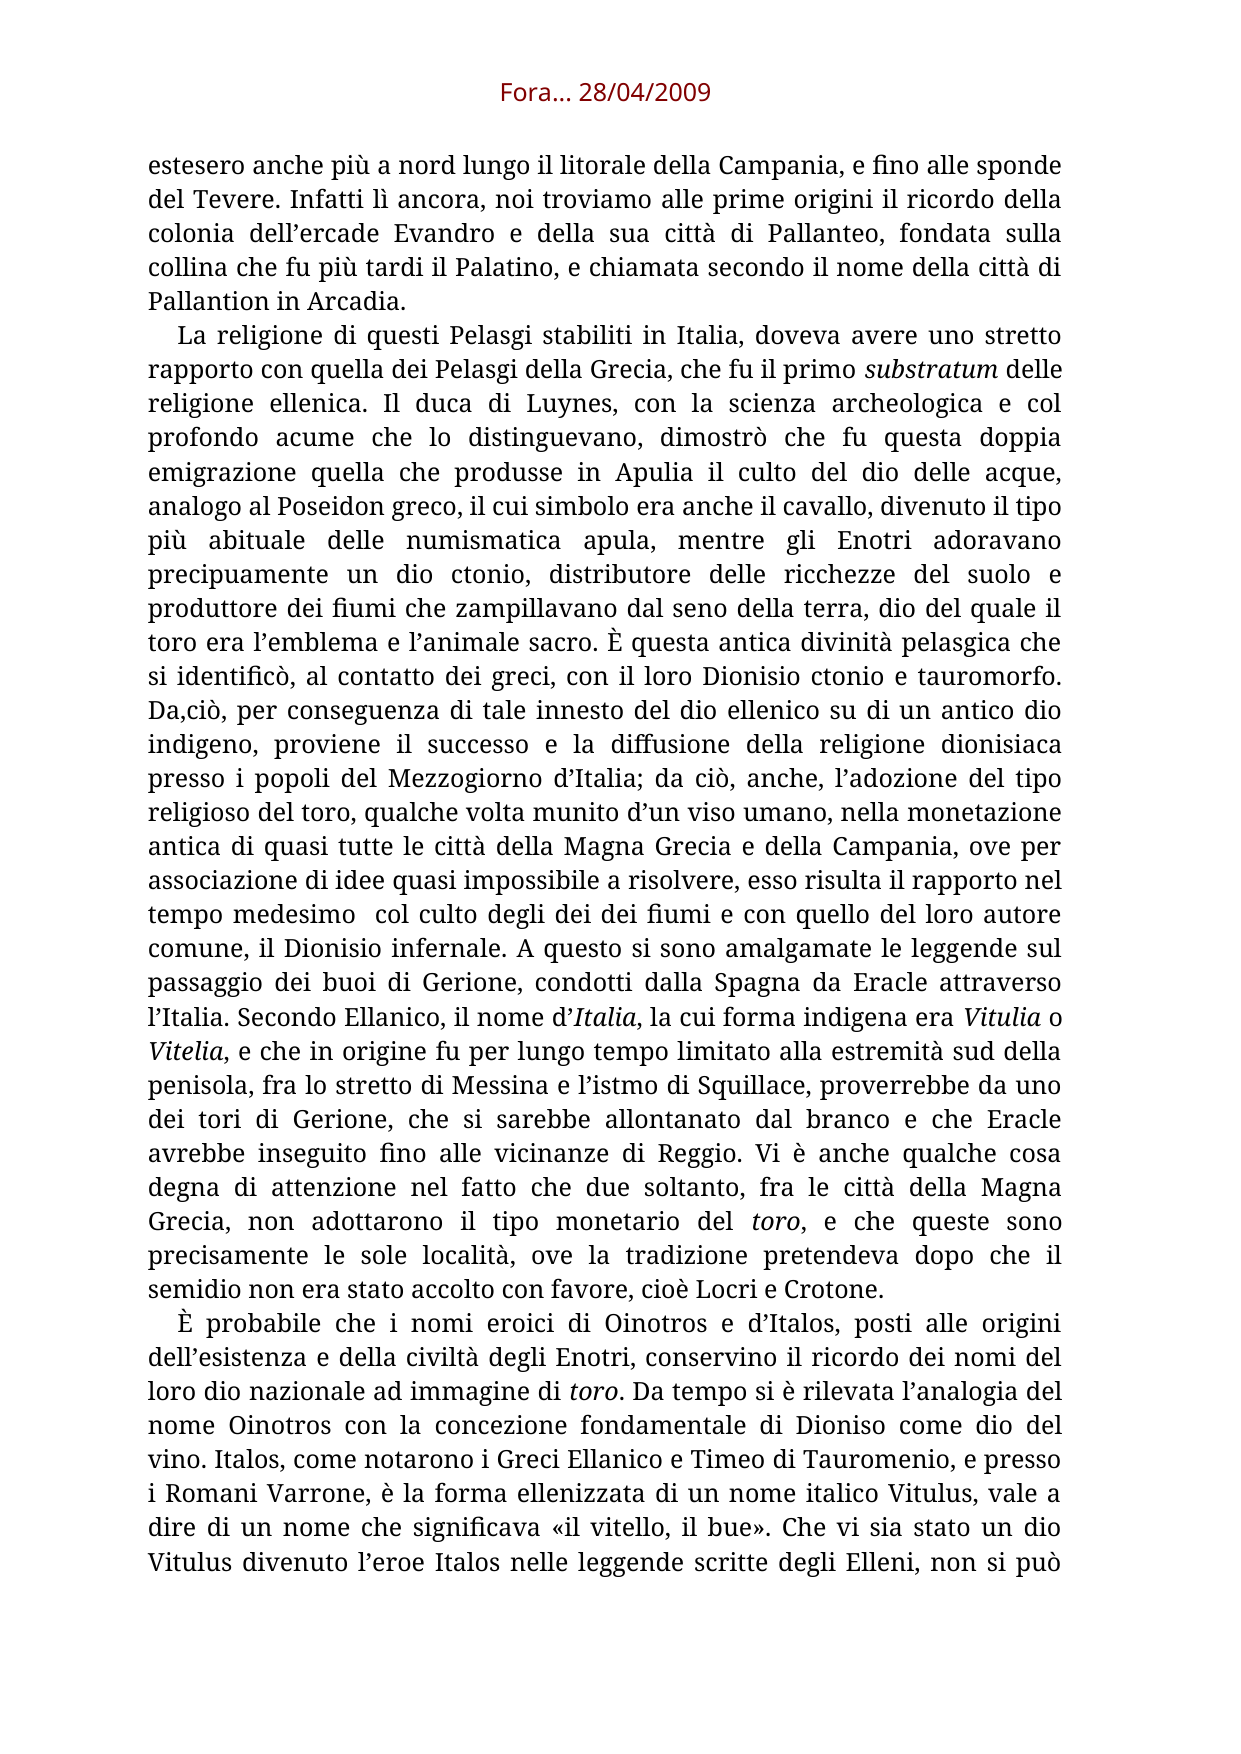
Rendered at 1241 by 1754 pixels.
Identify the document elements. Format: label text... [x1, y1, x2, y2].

text La religione di questi Pelasgi stabiliti in Italia, doveva avere uno stretto rapporto con quella dei Pelasgi della Grecia, che fu il primo substratum delle religione ellenica. Il duca di Luynes, con la scienza archeologica e col profondo acume che lo distinguevano, dimostrò che fu questa doppia emigrazione quella che produsse in Apulia il culto del dio delle acque, analogo al Poseidon greco, il cui simbolo era anche il cavallo, divenuto il tipo più abituale delle numismatica apula, mentre gli Enotri adoravano precipuamente un dio ctonio, distributore delle ricchezze del suolo e produttore dei fiumi che zampillavano dal seno della terra, dio del quale il toro era l’emblema e l’animale sacro. È questa antica divinità pelasgica che si identificò, al contatto dei greci, con il loro Dionisio ctonio e tauromorfo. Da,ciò, per conseguenza di tale innesto del dio ellenico su di un antico dio indigeno, proviene il successo e la diffusione della religione dionisiaca presso i popoli del Mezzogiorno d’Italia; da ciò, anche, l’adozione del tipo religioso del toro, qualche volta munito d’un viso umano, nella monetazione antica di quasi tutte le città della Magna Grecia e della Campania, ove per associazione di idee quasi impossibile a risolvere, esso risulta il rapporto nel tempo medesimo col culto degli dei dei fiumi e con quello del loro autore comune, il Dionisio infernale. A questo si sono amalgamate le leggende sul passaggio dei buoi di Gerione, condotti dalla Spagna da Eracle attraverso l’Italia. Secondo Ellanico, il nome d’Italia, la cui forma indigena era Vitulia o Vitelia, e che in origine fu per lungo tempo limitato alla estremità sud della penisola, fra lo stretto di Messina e l’istmo di Squillace, proverrebbe da uno dei tori di Gerione, che si sarebbe allontanato dal branco e che Eracle avrebbe inseguito fino alle vicinanze di Reggio. Vi è anche qualche cosa degna di attenzione nel fatto che due soltanto, fra le città della Magna Grecia, non adottarono il tipo monetario del toro, e che queste sono precisamente le sole località, ove la tradizione pretendeva dopo che il semidio non era stato accolto con favore, cioè Locri e Crotone. [148, 318, 1063, 1306]
text estesero anche più a nord lungo il litorale della Campania, e fino alle sponde del Tevere. Infatti lì ancora, noi troviamo alle prime origini il ricordo della colonia dell’ercade Evandro e della sua città di Pallanteo, fondata sulla collina che fu più tardi il Palatino, e chiamata secondo il nome della città di Pallantion in Arcadia. [148, 148, 1063, 318]
text È probabile che i nomi eroici di Oinotros e d’Italos, posti alle origini dell’esistenza e della civiltà degli Enotri, conservino il ricordo dei nomi del loro dio nazionale ad immagine di toro. Da tempo si è rilevata l’analogia del nome Oinotros con la concezione fondamentale di Dioniso come dio del vino. Italos, come notarono i Greci Ellanico e Timeo di Tauromenio, e presso i Romani Varrone, è la forma ellenizzata di un nome italico Vitulus, vale a dire di un nome che significava «il vitello, il bue». Che vi sia stato un dio Vitulus divenuto l’eroe Italos nelle leggende scritte degli Elleni, non si può [148, 1306, 1063, 1578]
